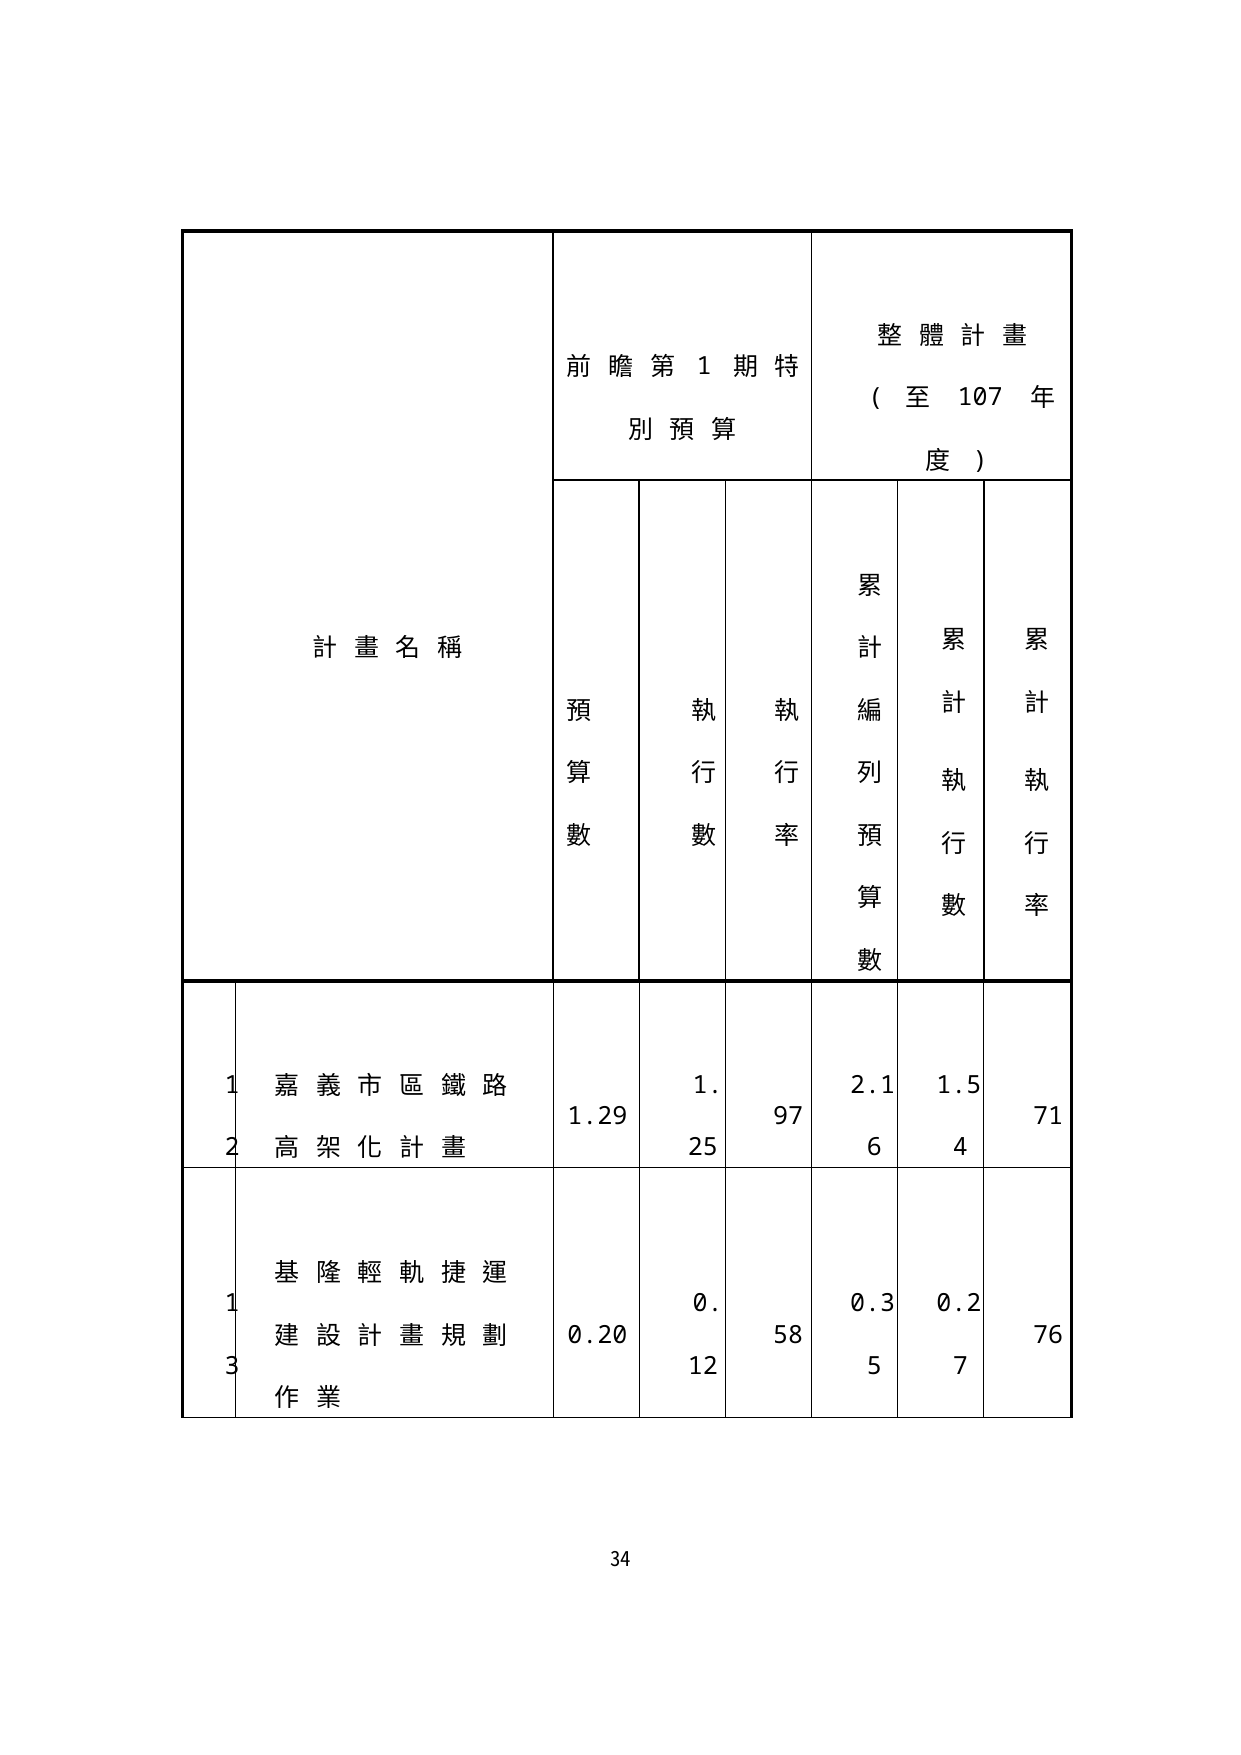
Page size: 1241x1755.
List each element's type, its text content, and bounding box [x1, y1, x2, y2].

table_cell 2.16 [812, 983, 897, 1167]
table_cell 58 [726, 1168, 811, 1417]
table_cell 1.29 [554, 983, 639, 1167]
table_cell 基隆輕軌捷運建設計畫規劃作業 [236, 1168, 553, 1417]
table_cell 71 [984, 983, 1070, 1167]
table_cell 1.25 [640, 983, 725, 1167]
table_cell 累計 執行率 [985, 481, 1070, 979]
table_cell 0.12 [640, 1168, 725, 1417]
table_cell 0.35 [812, 1168, 897, 1417]
table_header 計畫名稱 [184, 233, 552, 979]
table_cell 預算數 [554, 481, 638, 979]
table_cell 累計編列預算數 [812, 481, 897, 979]
table_cell 12 [184, 983, 235, 1167]
table_cell 1.54 [898, 983, 983, 1167]
table_cell 0.27 [898, 1168, 983, 1417]
table_cell 0.20 [554, 1168, 639, 1417]
table_header 整體計畫(至107年度) [812, 233, 1070, 479]
table_header 前瞻第1期特別預算 [554, 233, 811, 479]
table_cell 累計 執行數 [898, 481, 983, 979]
table_cell 執行率 [726, 481, 811, 979]
table_cell 執行數 [640, 481, 725, 979]
table_cell 嘉義市區鐵路高架化計畫 [236, 983, 553, 1167]
table_cell 76 [984, 1168, 1070, 1417]
table_cell 13 [184, 1168, 235, 1417]
table_cell 97 [726, 983, 811, 1167]
